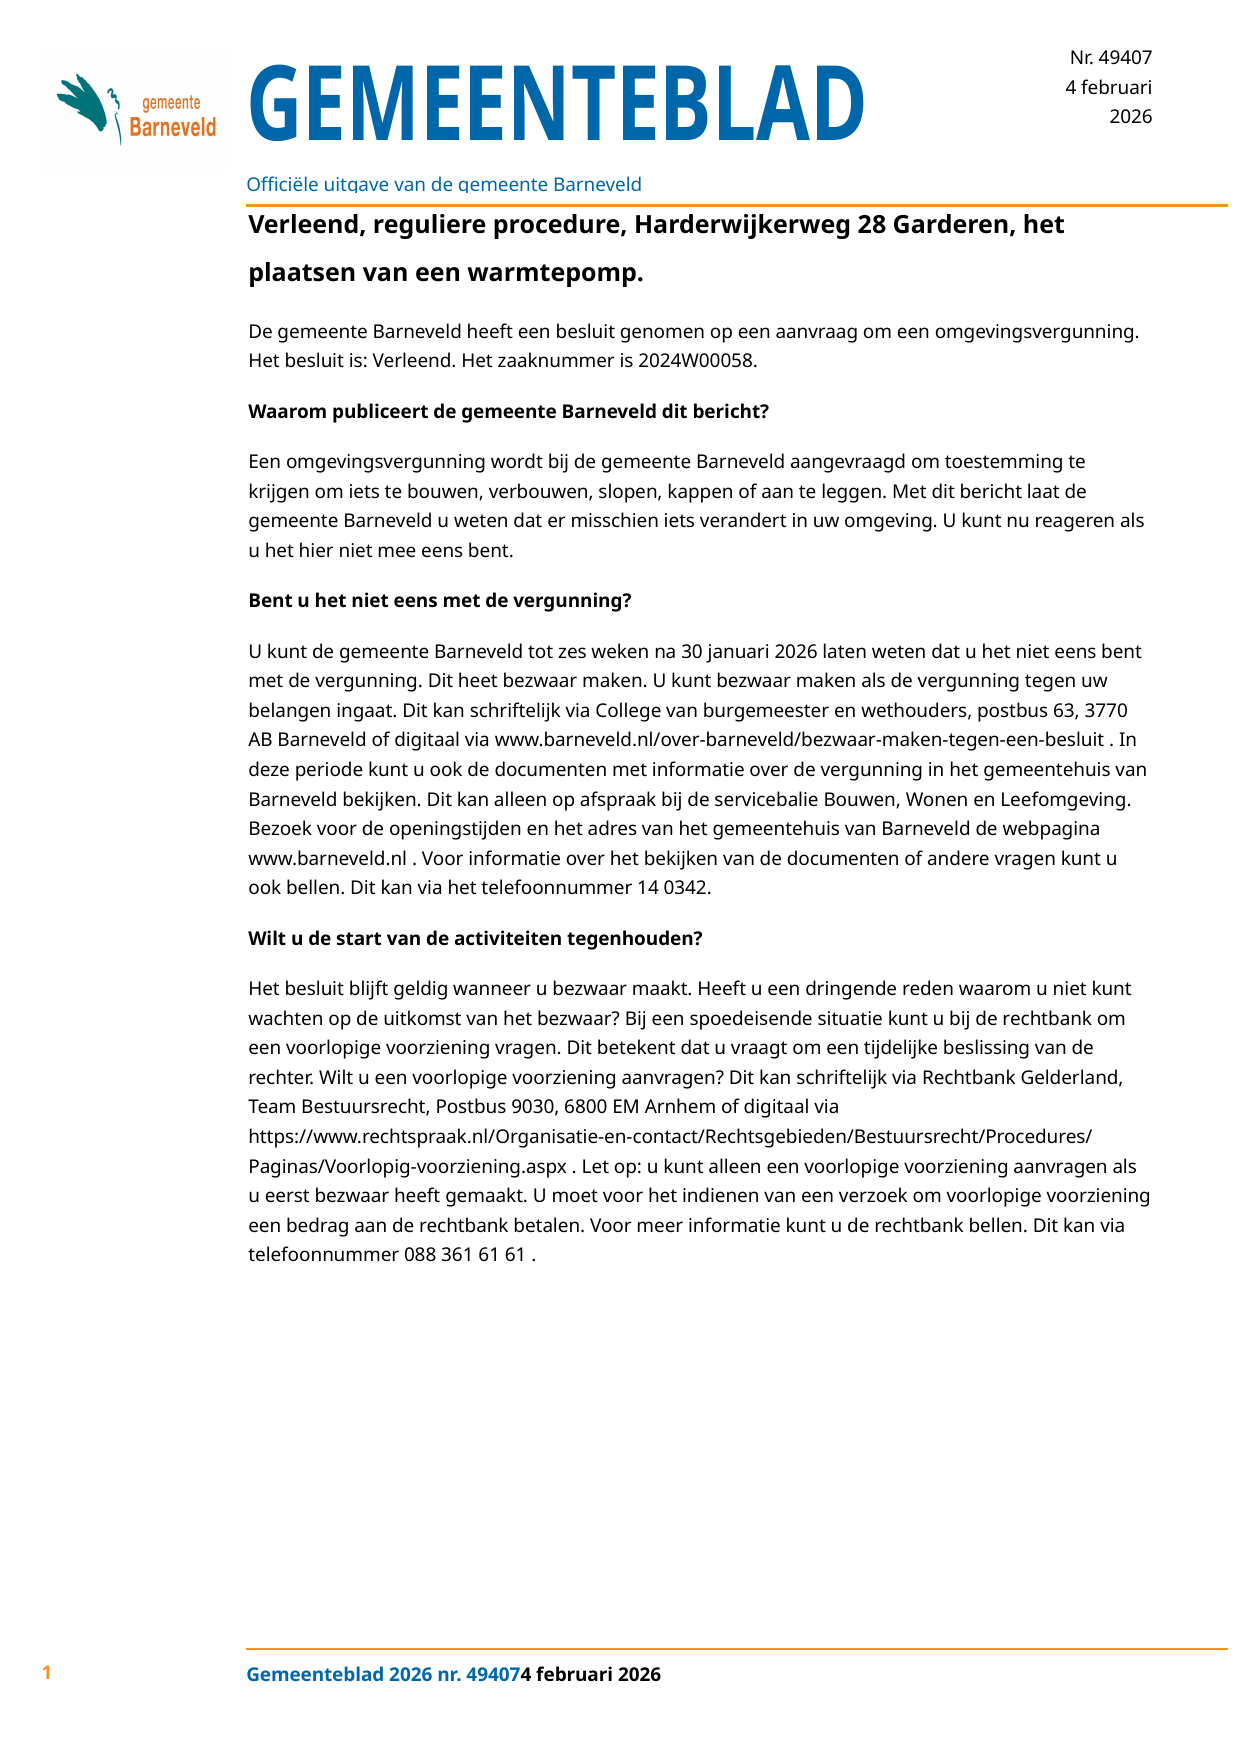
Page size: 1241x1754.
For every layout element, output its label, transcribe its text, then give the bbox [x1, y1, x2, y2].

text Een omgevingsvergunning wordt bij de gemeente Barneveld aangevraagd om toestemming te krijgen om iets te bouwen, verbouwen, slopen, kappen of aan te leggen. Met dit bericht laat de gemeente Barneveld u weten dat er misschien iets verandert in uw omgeving. U kunt nu reageren als u het hier niet mee eens bent. [248, 448, 1152, 563]
text Verleend, reguliere procedure, Harderwijkerweg 28 Garderen, het plaatsen van een warmtepomp. [248, 207, 1152, 288]
text Wilt u de start van de activiteiten tegenhouden? [248, 925, 1152, 951]
text Waarom publiceert de gemeente Barneveld dit bericht? [248, 398, 1152, 424]
text U kunt de gemeente Barneveld tot zes weken na 30 januari 2026 laten weten dat u het niet eens bent met de vergunning. Dit heet bezwaar maken. U kunt bezwaar maken als de vergunning tegen uw belangen ingaat. Dit kan schriftelijk via College van burgemeester en wethouders, postbus 63, 3770 AB Barneveld of digitaal via www.barneveld.nl/over-barneveld/bezwaar-maken-tegen-een-besluit . In deze periode kunt u ook de documenten met informatie over de vergunning in het gemeentehuis van Barneveld bekijken. Dit kan alleen op afspraak bij de servicebalie Bouwen, Wonen en Leefomgeving. Bezoek voor de openingstijden en het adres van het gemeentehuis van Barneveld de webpagina www.barneveld.nl . Voor informatie over het bekijken van de documenten of andere vragen kunt u ook bellen. Dit kan via het telefoonnummer 14 0342. [248, 638, 1152, 900]
text Het besluit blijft geldig wanneer u bezwaar maakt. Heeft u een dringende reden waarom u niet kunt wachten op de uitkomst van het bezwaar? Bij een spoedeisende situatie kunt u bij de rechtbank om een voorlopige voorziening vragen. Dit betekent dat u vraagt om een tijdelijke beslissing van de rechter. Wilt u een voorlopige voorziening aanvragen? Dit kan schriftelijk via Rechtbank Gelderland, Team Bestuursrecht, Postbus 9030, 6800 EM Arnhem of digitaal via https://www.rechtspraak.nl/Organisatie-en-contact/Rechtsgebieden/Bestuursrecht/Procedures/Paginas/Voorlopig-voorziening.aspx . Let op: u kunt alleen een voorlopige voorziening aanvragen als u eerst bezwaar heeft gemaakt. U moet voor het indienen van een verzoek om voorlopige voorziening een bedrag aan de rechtbank betalen. Voor meer informatie kunt u de rechtbank bellen. Dit kan via telefoonnummer 088 361 61 61 . [248, 975, 1152, 1267]
text Bent u het niet eens met de vergunning? [248, 587, 1152, 613]
picture [41, 47, 231, 172]
text De gemeente Barneveld heeft een besluit genomen op een aanvraag om een omgevingsvergunning. Het besluit is: Verleend. Het zaaknummer is 2024W00058. [248, 318, 1152, 373]
